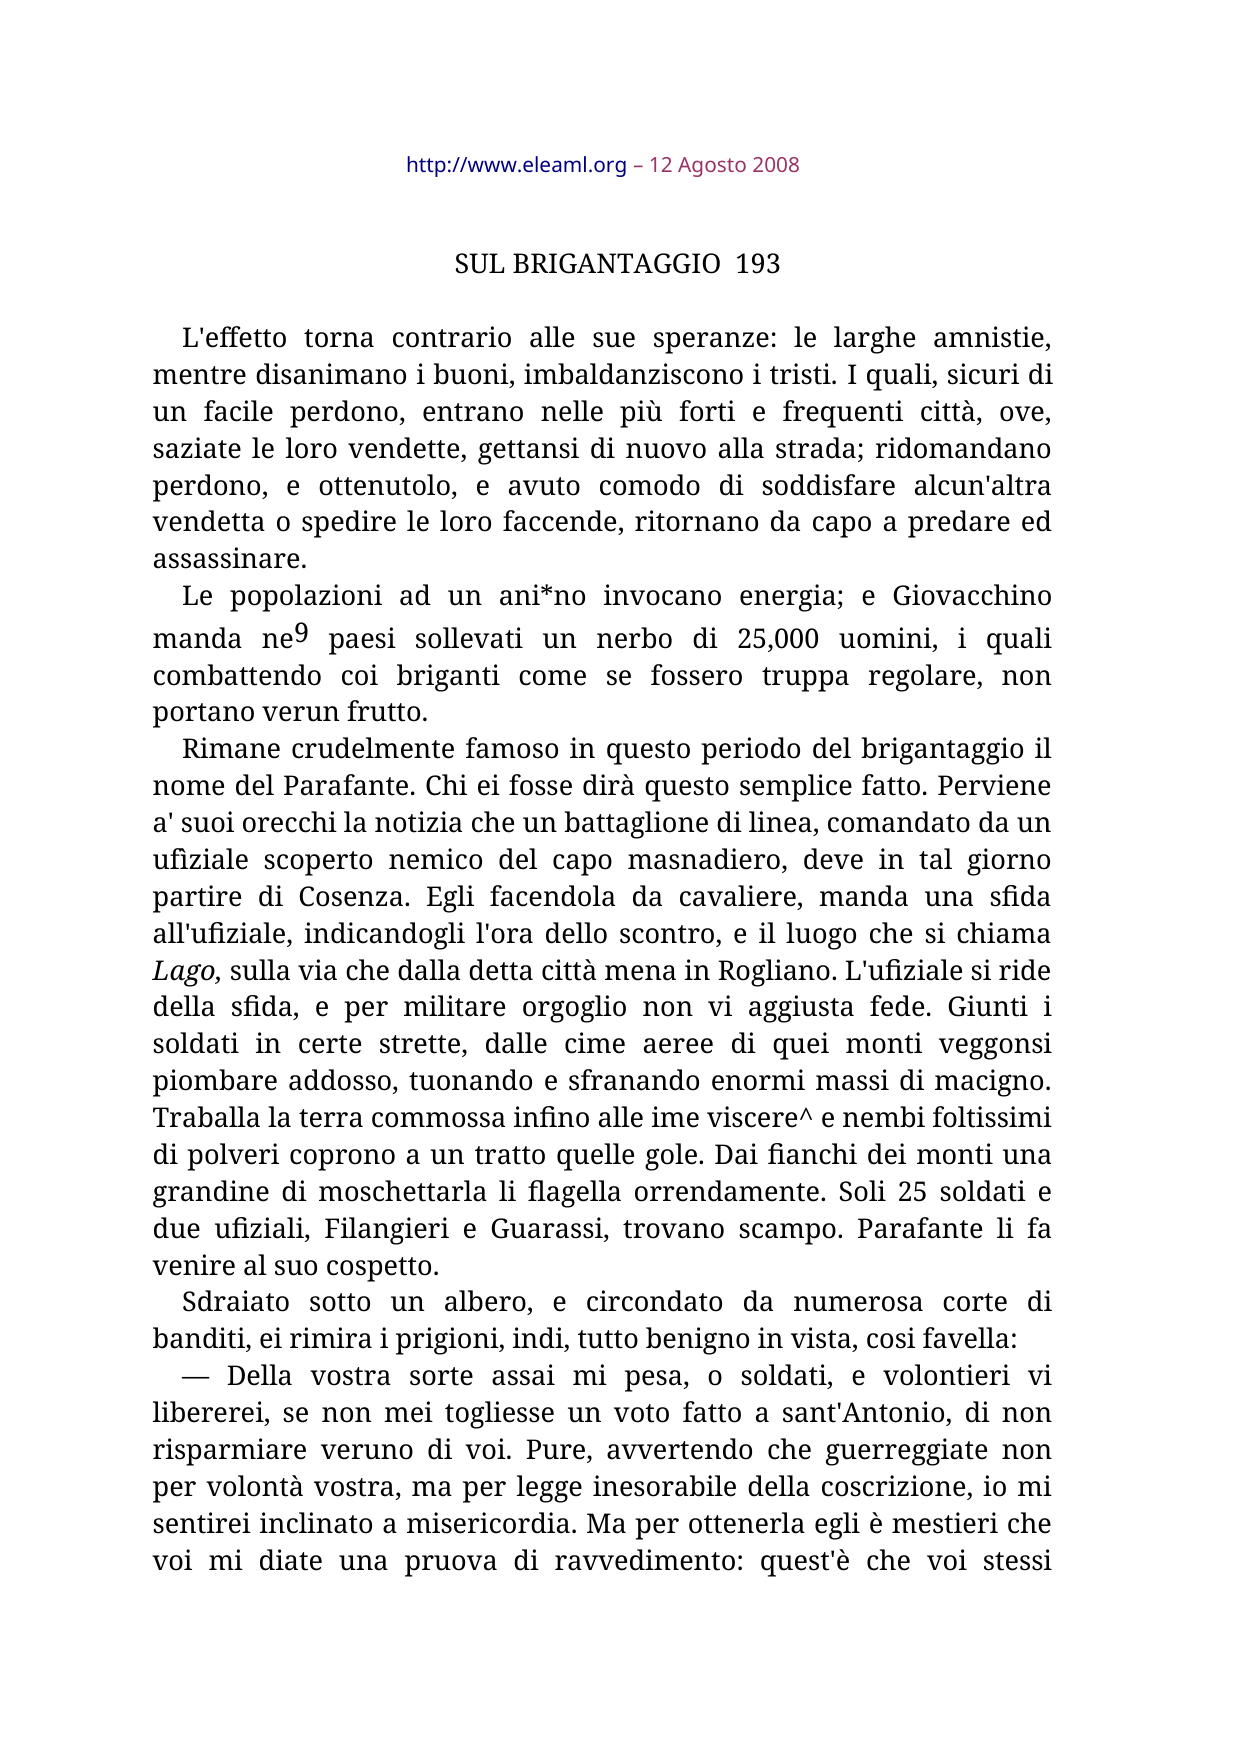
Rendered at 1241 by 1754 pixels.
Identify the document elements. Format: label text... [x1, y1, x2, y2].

text Sdraiato sotto un albero, e circondato da numerosa corte di banditi, ei rimira i prigioni, indi, tutto benigno in vista, cosi favella: [152, 1283, 1053, 1357]
text Rimane crudelmente famoso in questo periodo del brigantaggio il nome del Parafante. Chi ei fosse dirà questo semplice fatto. Perviene a' suoi orecchi la notizia che un battaglione di linea, comandato da un ufìziale scoperto nemico del capo masnadiero, deve in tal giorno partire di Cosenza. Egli facendola da cavaliere, manda una sfida all'ufiziale, indicandogli l'ora dello scontro, e il luogo che si chiama Lago, sulla via che dalla detta città mena in Rogliano. L'ufiziale si ride della sfida, e per militare orgoglio non vi aggiusta fede. Giunti i soldati in certe strette, dalle cime aeree di quei monti veggonsi piombare addosso, tuonando e sfranando enormi massi di macigno. Traballa la terra commossa infino alle ime viscere^ e nembi foltissimi di polveri coprono a un tratto quelle gole. Dai fianchi dei monti una grandine di moschettarla li flagella orrendamente. Soli 25 soldati e due ufiziali, Filangieri e Guarassi, trovano scampo. Parafante li fa venire al suo cospetto. [152, 730, 1053, 1283]
text Le popolazioni ad un ani*no invocano energia; e Giovacchino manda ne9 paesi sollevati un nerbo di 25,000 uomini, i quali combattendo coi briganti come se fossero truppa regolare, non portano verun frutto. [152, 577, 1053, 730]
text L'effetto torna contrario alle sue speranze: le larghe amnistie, mentre disanimano i buoni, imbaldanziscono i tristi. I quali, sicuri di un facile perdono, entrano nelle più forti e frequenti città, ove, saziate le loro vendette, gettansi di nuovo alla strada; ridomandano perdono, e ottenutolo, e avuto comodo di soddisfare alcun'altra vendetta o spedire le loro faccende, ritornano da capo a predare ed assassinare. [152, 318, 1053, 577]
text SUL BRIGANTAGGIO 193 [152, 245, 1053, 282]
text ― Della vostra sorte assai mi pesa, o soldati, e volontieri vi libererei, se non mei togliesse un voto fatto a sant'Antonio, di non risparmiare veruno di voi. Pure, avvertendo che guerreggiate non per volontà vostra, ma per legge inesorabile della coscrizione, io mi sentirei inclinato a misericordia. Ma per ottenerla egli è mestieri che voi mi diate una pruova di ravvedimento: quest'è che voi stessi [152, 1357, 1053, 1578]
